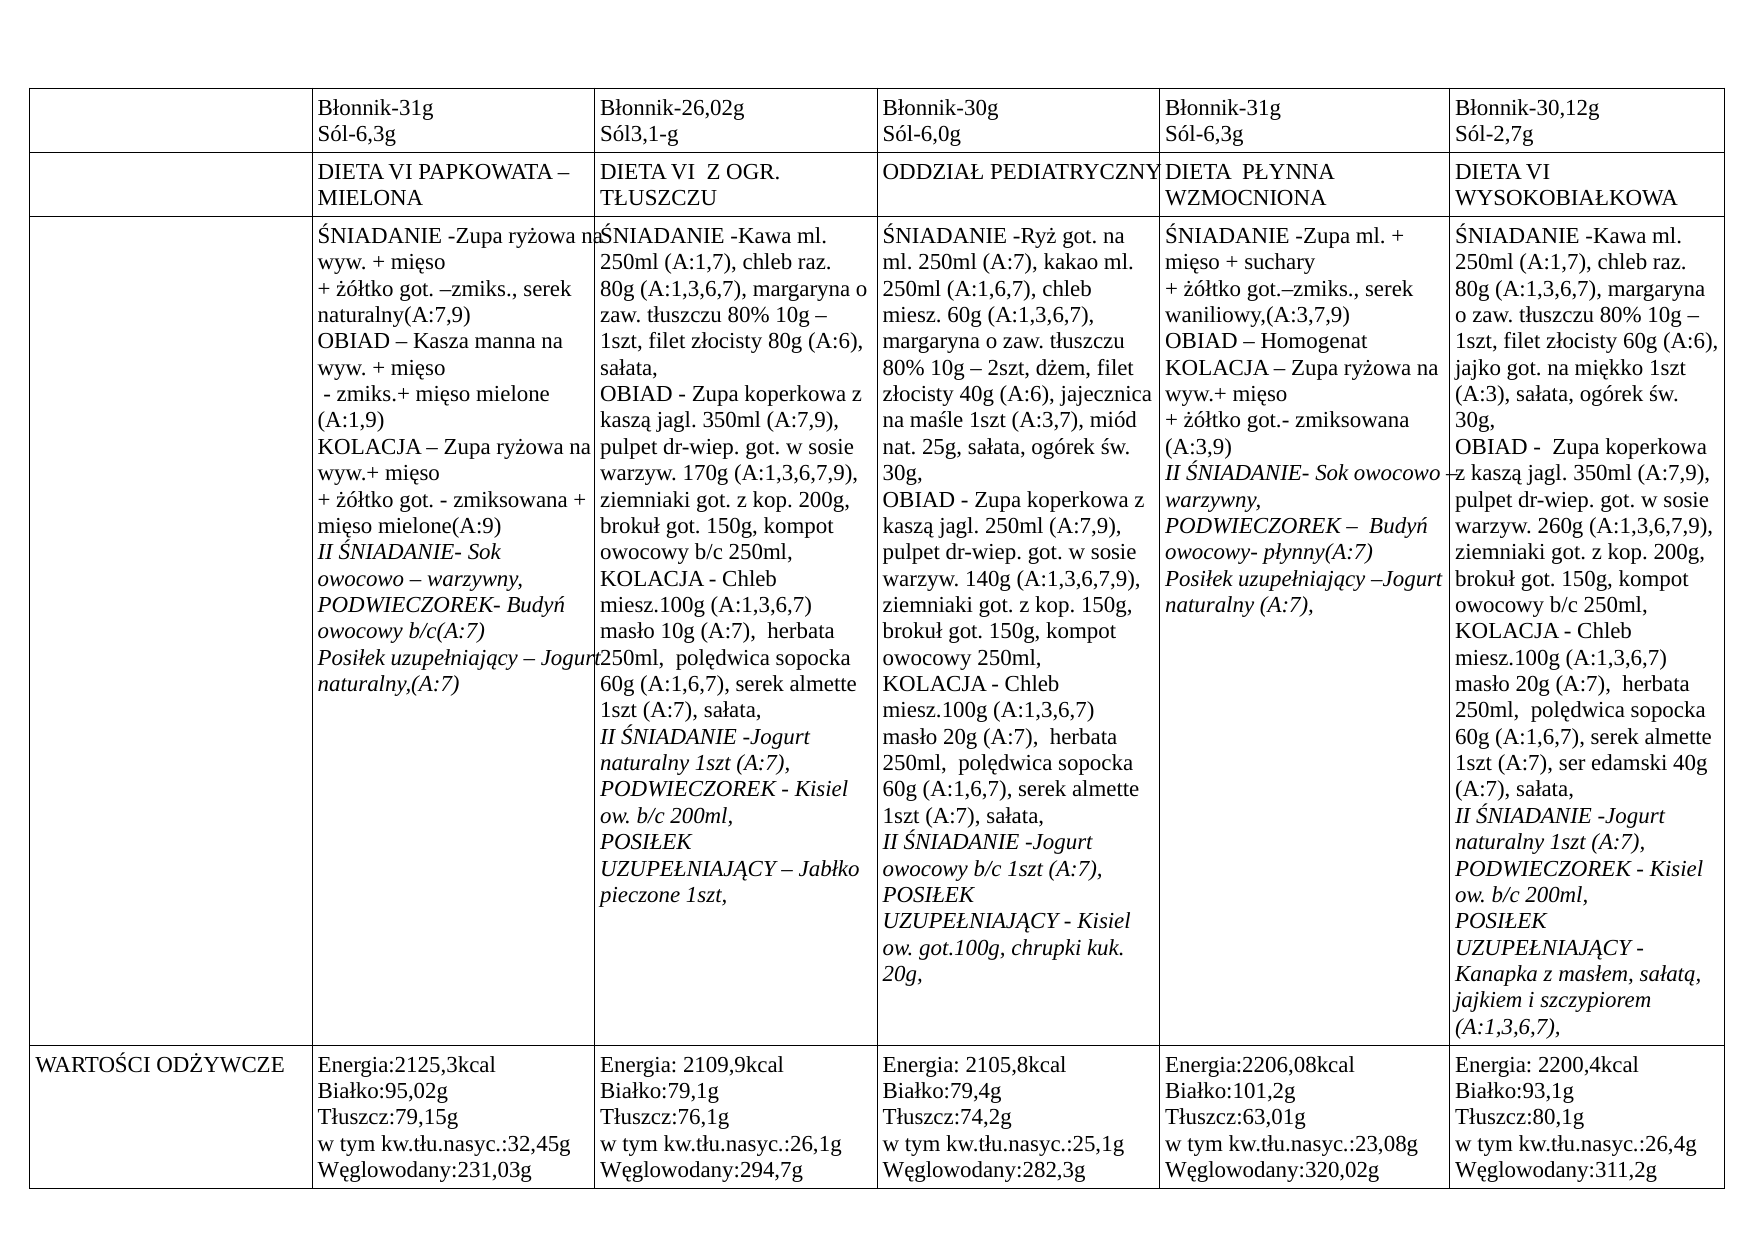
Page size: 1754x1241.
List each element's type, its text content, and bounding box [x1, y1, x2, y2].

table_cell Energia: 2109,9kcal Białko:79,1g Tłuszcz:76,1g w tym kw.tłu.nasyc.:26,1g Węglowodany:294,7g [595, 1046, 877, 1188]
table_cell [30, 89, 312, 152]
table_cell ODDZIAŁ PEDIATRYCZNY [878, 153, 1159, 216]
table_cell Błonnik-31g Sól-6,3g [1160, 89, 1449, 152]
table_cell Błonnik-31g Sól-6,3g [313, 89, 594, 152]
table_cell Energia: 2105,8kcal Białko:79,4g Tłuszcz:74,2g w tym kw.tłu.nasyc.:25,1g Węglowodany:282,3g [878, 1046, 1159, 1188]
table_cell [30, 153, 312, 216]
table_cell ŚNIADANIE -Zupa ml. + mięso + suchary + żółtko got.–zmiks., serek waniliowy,(A:3,7,9) OBIAD – Homogenat KOLACJA – Zupa ryżowa na wyw.+ mięso + żółtko got.- zmiksowana (A:3,9) II ŚNIADANIE- Sok owocowo – warzywny, PODWIECZOREK – Budyń owocowy- płynny(A:7) Posiłek uzupełniający –Jogurt naturalny (A:7), [1160, 217, 1449, 1045]
table_cell Błonnik-30g Sól-6,0g [878, 89, 1159, 152]
table_cell DIETA VI Z OGR. TŁUSZCZU [595, 153, 877, 216]
table_cell [30, 217, 312, 1045]
table_cell ŚNIADANIE -Kawa ml. 250ml (A:1,7), chleb raz. 80g (A:1,3,6,7), margaryna o zaw. tłuszczu 80% 10g – 1szt, filet złocisty 80g (A:6), sałata, OBIAD - Zupa koperkowa z kaszą jagl. 350ml (A:7,9), pulpet dr-wiep. got. w sosie warzyw. 170g (A:1,3,6,7,9), ziemniaki got. z kop. 200g, brokuł got. 150g, kompot owocowy b/c 250ml, KOLACJA - Chleb miesz.100g (A:1,3,6,7) masło 10g (A:7), herbata 250ml, polędwica sopocka 60g (A:1,6,7), serek almette 1szt (A:7), sałata, II ŚNIADANIE -Jogurt naturalny 1szt (A:7), PODWIECZOREK - Kisiel ow. b/c 200ml, POSIŁEK UZUPEŁNIAJĄCY – Jabłko pieczone 1szt, [595, 217, 877, 1045]
table_cell Energia: 2200,4kcal Białko:93,1g Tłuszcz:80,1g w tym kw.tłu.nasyc.:26,4g Węglowodany:311,2g [1450, 1046, 1724, 1188]
table_cell DIETA VI WYSOKOBIAŁKOWA [1450, 153, 1724, 216]
table_cell Błonnik-26,02g Sól3,1-g [595, 89, 877, 152]
table_cell Błonnik-30,12g Sól-2,7g [1450, 89, 1724, 152]
table_cell Energia:2206,08kcal Białko:101,2g Tłuszcz:63,01g w tym kw.tłu.nasyc.:23,08g Węglowodany:320,02g [1160, 1046, 1449, 1188]
table_cell DIETA PŁYNNA WZMOCNIONA [1160, 153, 1449, 216]
table_cell DIETA VI PAPKOWATA – MIELONA [313, 153, 594, 216]
table_cell ŚNIADANIE -Ryż got. na ml. 250ml (A:7), kakao ml. 250ml (A:1,6,7), chleb miesz. 60g (A:1,3,6,7), margaryna o zaw. tłuszczu 80% 10g – 2szt, dżem, filet złocisty 40g (A:6), jajecznica na maśle 1szt (A:3,7), miód nat. 25g, sałata, ogórek św. 30g, OBIAD - Zupa koperkowa z kaszą jagl. 250ml (A:7,9), pulpet dr-wiep. got. w sosie warzyw. 140g (A:1,3,6,7,9), ziemniaki got. z kop. 150g, brokuł got. 150g, kompot owocowy 250ml, KOLACJA - Chleb miesz.100g (A:1,3,6,7) masło 20g (A:7), herbata 250ml, polędwica sopocka 60g (A:1,6,7), serek almette 1szt (A:7), sałata, II ŚNIADANIE -Jogurt owocowy b/c 1szt (A:7), POSIŁEK UZUPEŁNIAJĄCY - Kisiel ow. got.100g, chrupki kuk. 20g, [878, 217, 1159, 1045]
table_cell Energia:2125,3kcal Białko:95,02g Tłuszcz:79,15g w tym kw.tłu.nasyc.:32,45g Węglowodany:231,03g [313, 1046, 594, 1188]
table_cell ŚNIADANIE -Zupa ryżowa na wyw. + mięso + żółtko got. –zmiks., serek naturalny(A:7,9) OBIAD – Kasza manna na wyw. + mięso - zmiks.+ mięso mielone (A:1,9) KOLACJA – Zupa ryżowa na wyw.+ mięso + żółtko got. - zmiksowana + mięso mielone(A:9) II ŚNIADANIE- Sok owocowo – warzywny, PODWIECZOREK- Budyń owocowy b/c(A:7) Posiłek uzupełniający – Jogurt naturalny,(A:7) [313, 217, 594, 1045]
table_cell WARTOŚCI ODŻYWCZE [30, 1046, 312, 1188]
table_cell ŚNIADANIE -Kawa ml. 250ml (A:1,7), chleb raz. 80g (A:1,3,6,7), margaryna o zaw. tłuszczu 80% 10g – 1szt, filet złocisty 60g (A:6), jajko got. na miękko 1szt (A:3), sałata, ogórek św. 30g, OBIAD - Zupa koperkowa z kaszą jagl. 350ml (A:7,9), pulpet dr-wiep. got. w sosie warzyw. 260g (A:1,3,6,7,9), ziemniaki got. z kop. 200g, brokuł got. 150g, kompot owocowy b/c 250ml, KOLACJA - Chleb miesz.100g (A:1,3,6,7) masło 20g (A:7), herbata 250ml, polędwica sopocka 60g (A:1,6,7), serek almette 1szt (A:7), ser edamski 40g (A:7), sałata, II ŚNIADANIE -Jogurt naturalny 1szt (A:7), PODWIECZOREK - Kisiel ow. b/c 200ml, POSIŁEK UZUPEŁNIAJĄCY - Kanapka z masłem, sałatą, jajkiem i szczypiorem (A:1,3,6,7), [1450, 217, 1724, 1045]
